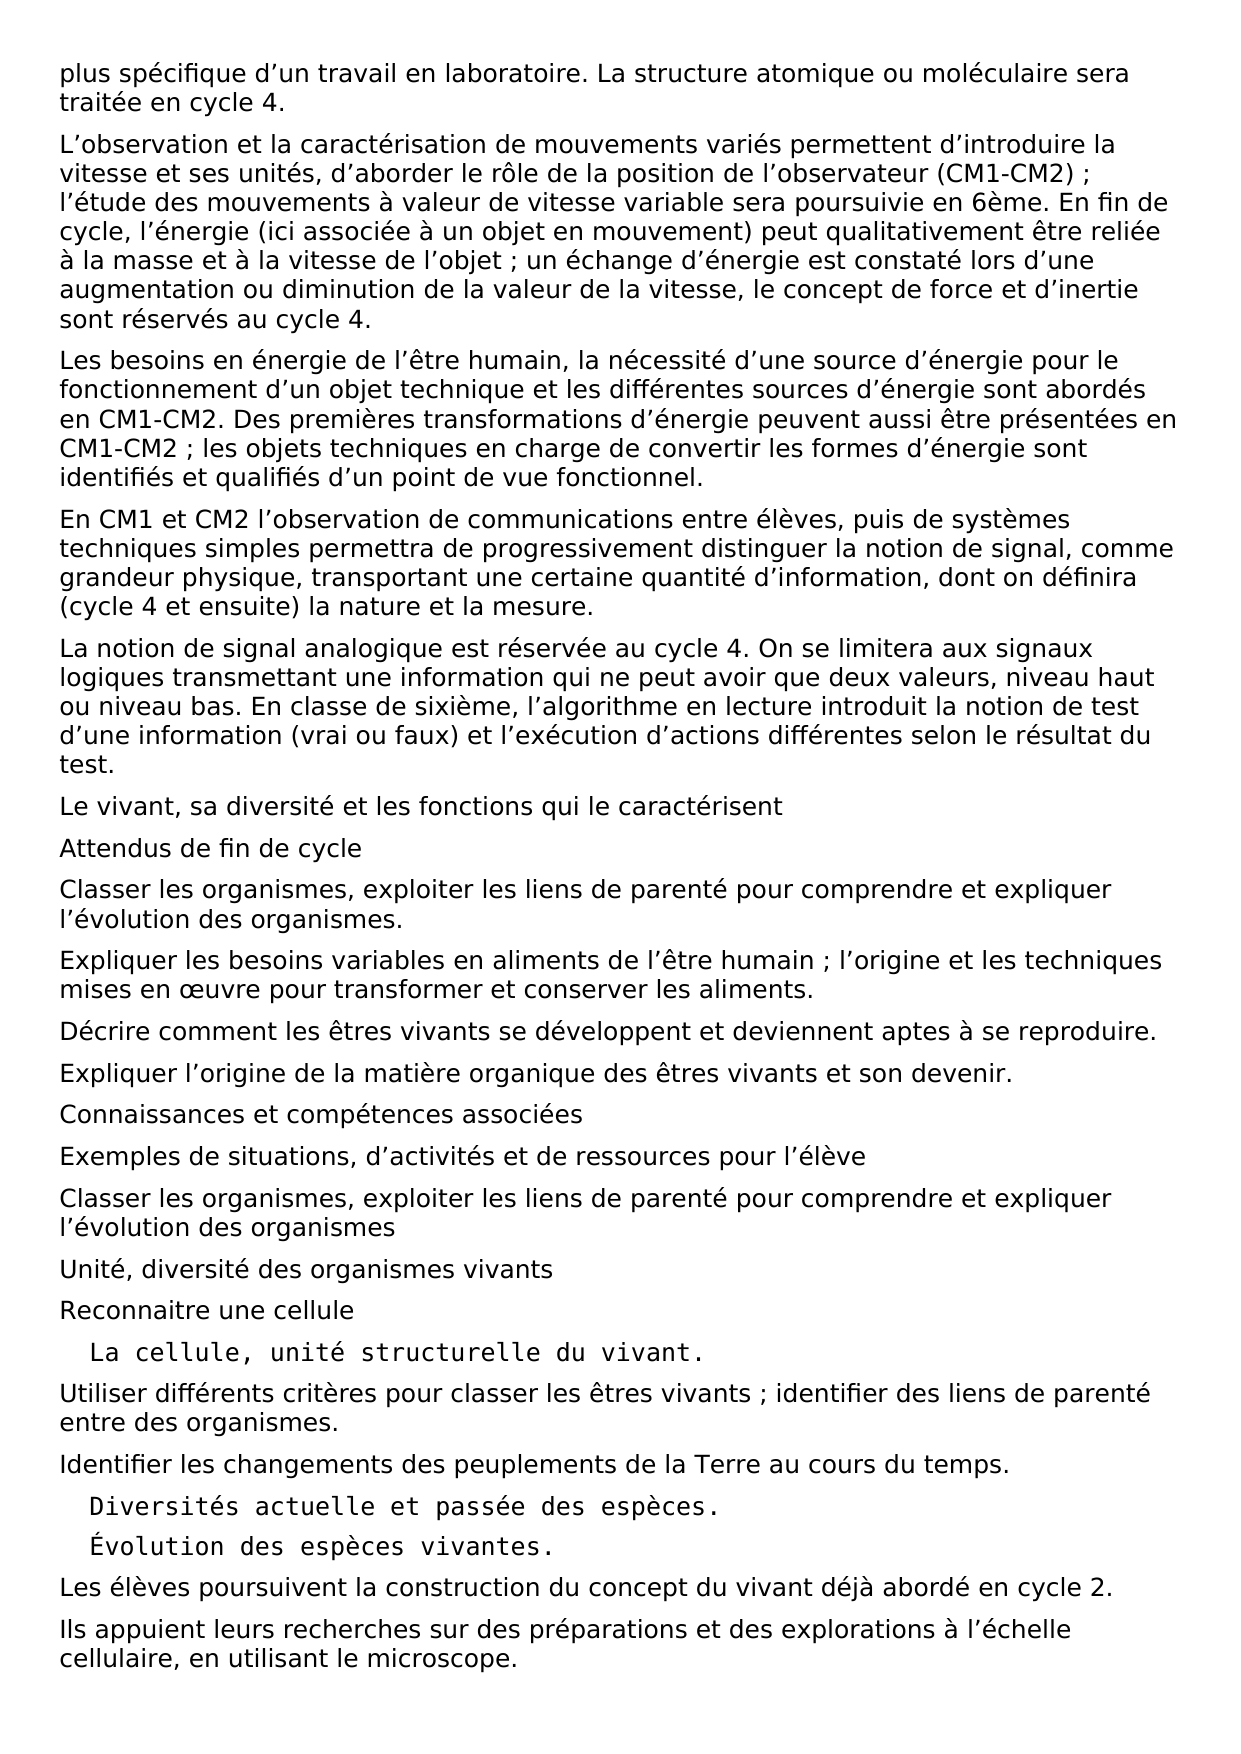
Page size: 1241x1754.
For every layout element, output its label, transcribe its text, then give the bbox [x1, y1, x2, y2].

text Utiliser différents critères pour classer les êtres vivants ; identifier des liens de parenté entre des organismes. [59, 1379, 1181, 1437]
text plus spécifique d’un travail en laboratoire. La structure atomique ou moléculaire sera traitée en cycle 4. [59, 59, 1181, 117]
text Unité, diversité des organismes vivants [59, 1255, 1181, 1284]
text Les besoins en énergie de l’être humain, la nécessité d’une source d’énergie pour le fonctionnement d’un objet technique et les différentes sources d’énergie sont abordés en CM1-CM2. Des premières transformations d’énergie peuvent aussi être présentées en CM1-CM2 ; les objets techniques en charge de convertir les formes d’énergie sont identifiés et qualifiés d’un point de vue fonctionnel. [59, 347, 1181, 492]
text Exemples de situations, d’activités et de ressources pour l’élève [59, 1142, 1181, 1172]
text La cellule, unité structurelle du vivant. [59, 1338, 1181, 1367]
text Connaissances et compétences associées [59, 1101, 1181, 1130]
text Décrire comment les êtres vivants se développent et deviennent aptes à se reproduire. [59, 1017, 1181, 1047]
text Évolution des espèces vivantes. [59, 1533, 1181, 1562]
text Identifier les changements des peuplements de la Terre au cours du temps. [59, 1450, 1181, 1479]
text Le vivant, sa diversité et les fonctions qui le caractérisent [59, 792, 1181, 822]
text Attendus de fin de cycle [59, 834, 1181, 863]
text En CM1 et CM2 l’observation de communications entre élèves, puis de systèmes techniques simples permettra de progressivement distinguer la notion de signal, comme grandeur physique, transportant une certaine quantité d’information, dont on définira (cycle 4 et ensuite) la nature et la mesure. [59, 505, 1181, 622]
text Classer les organismes, exploiter les liens de parenté pour comprendre et expliquer l’évolution des organismes. [59, 876, 1181, 934]
text Expliquer les besoins variables en aliments de l’être humain ; l’origine et les techniques mises en œuvre pour transformer et conserver les aliments. [59, 947, 1181, 1005]
text Expliquer l’origine de la matière organique des êtres vivants et son devenir. [59, 1059, 1181, 1088]
text La notion de signal analogique est réservée au cycle 4. On se limitera aux signaux logiques transmettant une information qui ne peut avoir que deux valeurs, niveau haut ou niveau bas. En classe de sixième, l’algorithme en lecture introduit la notion de test d’une information (vrai ou faux) et l’exécution d’actions différentes selon le résultat du test. [59, 634, 1181, 780]
text Diversités actuelle et passée des espèces. [59, 1492, 1181, 1521]
text L’observation et la caractérisation de mouvements variés permettent d’introduire la vitesse et ses unités, d’aborder le rôle de la position de l’observateur (CM1-CM2) ; l’étude des mouvements à valeur de vitesse variable sera poursuivie en 6ème. En fin de cycle, l’énergie (ici associée à un objet en mouvement) peut qualitativement être reliée à la masse et à la vitesse de l’objet ; un échange d’énergie est constaté lors d’une augmentation ou diminution de la valeur de la vitesse, le concept de force et d’inertie sont réservés au cycle 4. [59, 130, 1181, 334]
text Classer les organismes, exploiter les liens de parenté pour comprendre et expliquer l’évolution des organismes [59, 1184, 1181, 1242]
text Reconnaitre une cellule [59, 1297, 1181, 1326]
text Ils appuient leurs recherches sur des préparations et des explorations à l’échelle cellulaire, en utilisant le microscope. [59, 1615, 1181, 1673]
text Les élèves poursuivent la construction du concept du vivant déjà abordé en cycle 2. [59, 1573, 1181, 1603]
